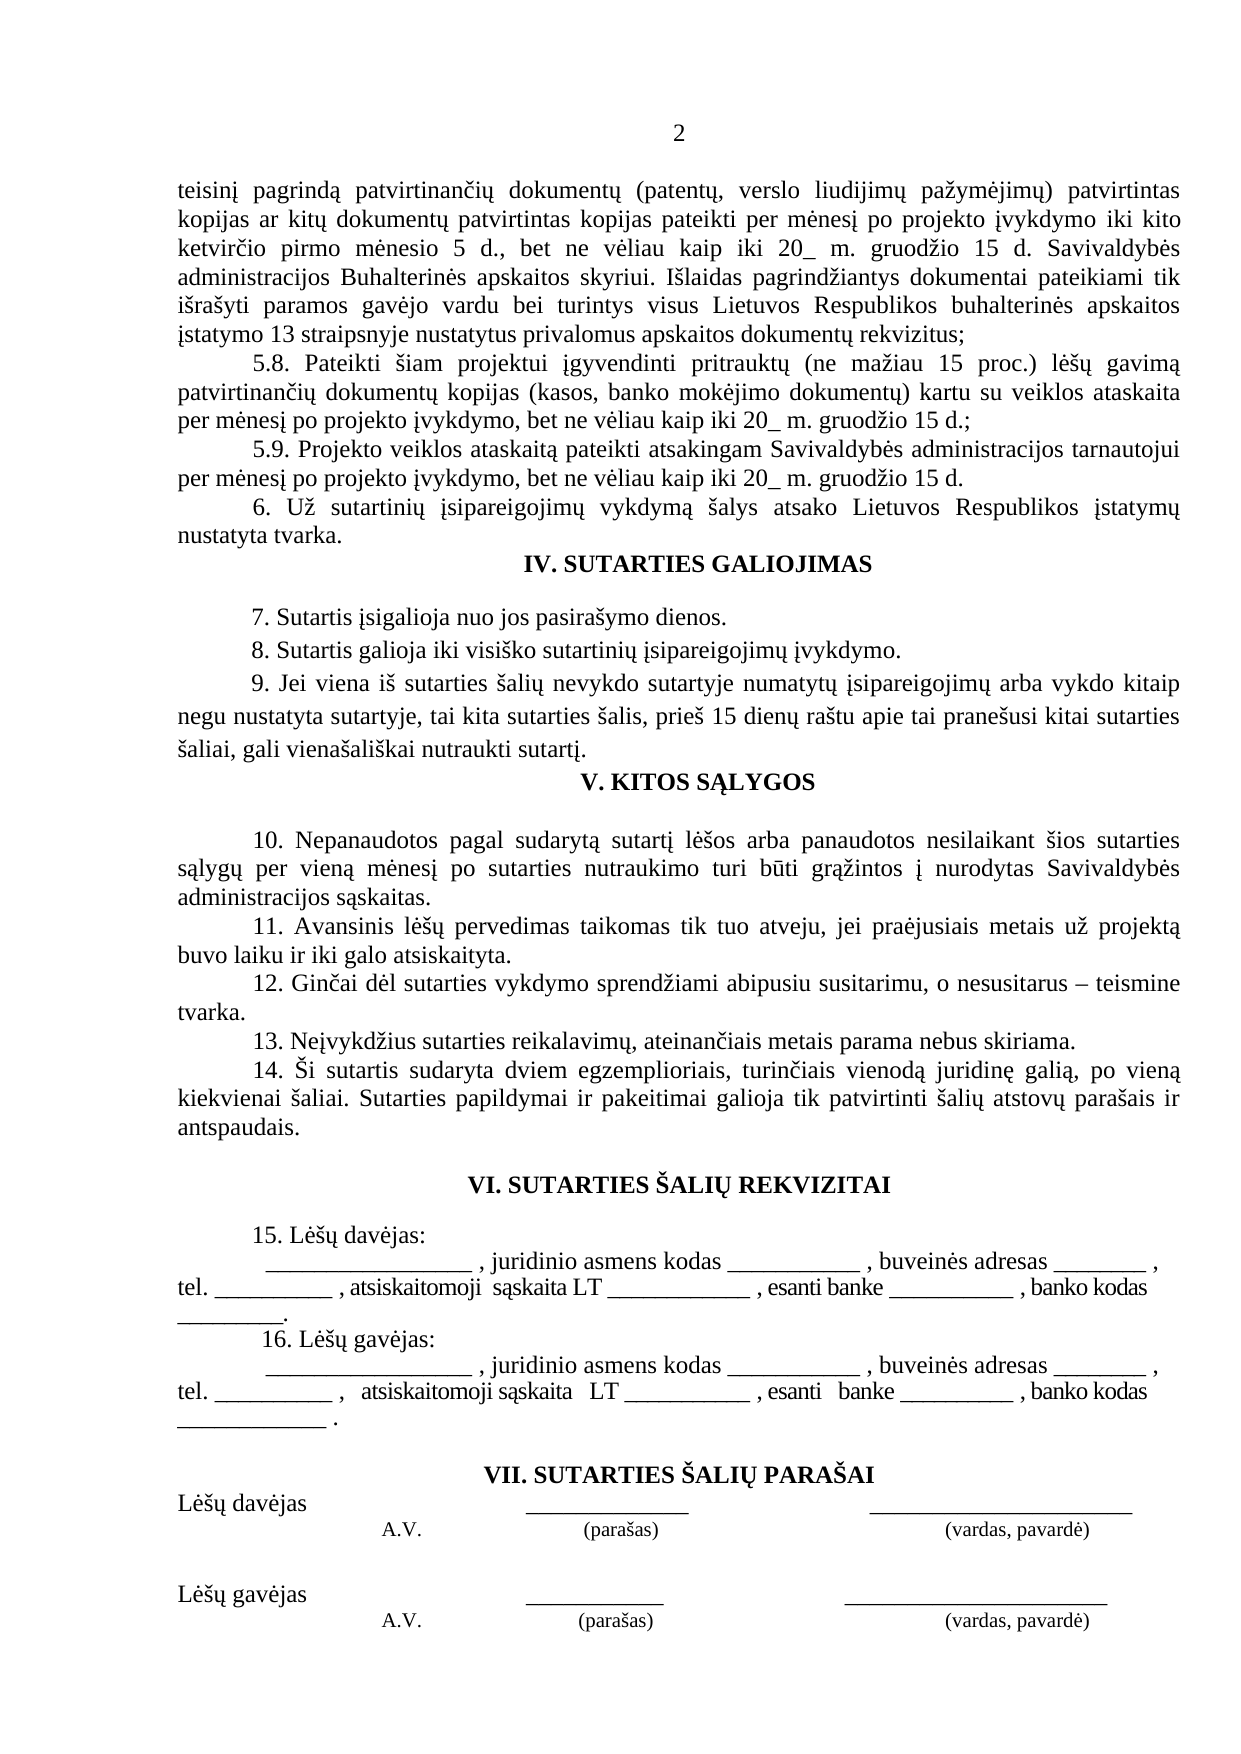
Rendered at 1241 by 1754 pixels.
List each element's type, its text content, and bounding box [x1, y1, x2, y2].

text 9. Jei viena iš sutarties šalių nevykdo sutartyje numatytų įsipareigojimų arba vykdo kitaip negu nustatyta sutartyje, tai kita sutarties šalis, prieš 15 dienų raštu apie tai pranešusi kitai sutarties šaliai, gali vienašališkai nutraukti sutartį. [177, 668, 1181, 763]
text Lėšų gavėjas ___________ _____________________ [177, 1579, 1181, 1608]
text 11. Avansinis lėšų pervedimas taikomas tik tuo atveju, jei praėjusiais metais už projektą buvo laiku ir iki galo atsiskaityta. [177, 911, 1181, 968]
text , juridinio asmens kodas , buveinės adresas , [266, 1353, 1181, 1379]
text Lėšų davėjas _____________ _____________________ [177, 1488, 1181, 1517]
text 15. Lėšų davėjas: [252, 1223, 1181, 1249]
text V. KITOS SĄLYGOS [215, 767, 1181, 796]
text VII. SUTARTIES ŠALIŲ PARAŠAI [177, 1460, 1181, 1488]
text 5.9. Projekto veiklos ataskaitą pateikti atsakingam Savivaldybės administracijos tarnautojui per mėnesį po projekto įvykdymo, bet ne vėliau kaip iki 20_ m. gruodžio 15 d. [177, 434, 1181, 492]
text 5.8. Pateikti šiam projektui įgyvendinti pritrauktų (ne mažiau 15 proc.) lėšų gavimą patvirtinančių dokumentų kopijas (kasos, banko mokėjimo dokumentų) kartu su veiklos ataskaita per mėnesį po projekto įvykdymo, bet ne vėliau kaip iki 20_ m. gruodžio 15 d.; [177, 348, 1181, 434]
text 16. Lėšų gavėjas: [177, 1327, 1181, 1353]
text 10. Nepanaudotos pagal sudarytą sutartį lėšos arba panaudotos nesilaikant šios sutarties sąlygų per vieną mėnesį po sutarties nutraukimo turi būti grąžintos į nurodytas Savivaldybės administracijos sąskaitas. [177, 825, 1181, 911]
text A.V. (parašas) (vardas, pavardė) [177, 1517, 1181, 1541]
text 13. Neįvykdžius sutarties reikalavimų, ateinančiais metais parama nebus skiriama. [177, 1026, 1181, 1055]
text VI. SUTARTIES ŠALIŲ REKVIZITAI [177, 1170, 1181, 1198]
text tel. , atsiskaitomoji sąskaita LT , esanti banke , banko kodas [177, 1379, 1181, 1405]
text teisinį pagrindą patvirtinančių dokumentų (patentų, verslo liudijimų pažymėjimų) patvirtintas kopijas ar kitų dokumentų patvirtintas kopijas pateikti per mėnesį po projekto įvykdymo iki kito ketvirčio pirmo mėnesio 5 d., bet ne vėliau kaip iki 20_ m. gruodžio 15 d. Savivaldybės administracijos Buhalterinės apskaitos skyriui. Išlaidas pagrindžiantys dokumentai pateikiami tik išrašyti paramos gavėjo vardu bei turintys visus Lietuvos Respublikos buhalterinės apskaitos įstatymo 13 straipsnyje nustatytus privalomus apskaitos dokumentų rekvizitus; [177, 176, 1181, 348]
text . [177, 1405, 1181, 1431]
text tel. , atsiskaitomoji sąskaita LT , esanti banke , banko kodas _________. [177, 1275, 1181, 1327]
text 8. Sutartis galioja iki visiško sutartinių įsipareigojimų įvykdymo. [177, 635, 1181, 664]
text 7. Sutartis įsigalioja nuo jos pasirašymo dienos. [177, 602, 1181, 631]
text 14. Ši sutartis sudaryta dviem egzemplioriais, turinčiais vienodą juridinę galią, po vieną kiekvienai šaliai. Sutarties papildymai ir pakeitimai galioja tik patvirtinti šalių atstovų parašais ir antspaudais. [177, 1055, 1181, 1141]
text IV. SUTARTIES GALIOJIMAS [215, 549, 1181, 578]
text 12. Ginčai dėl sutarties vykdymo sprendžiami abipusiu susitarimu, o nesusitarus – teismine tvarka. [177, 968, 1181, 1026]
text A.V. (parašas) (vardas, pavardė) [177, 1608, 1181, 1632]
text 6. Už sutartinių įsipareigojimų vykdymą šalys atsako Lietuvos Respublikos įstatymų nustatyta tvarka. [177, 492, 1181, 549]
text , juridinio asmens kodas , buveinės adresas , [266, 1249, 1181, 1275]
